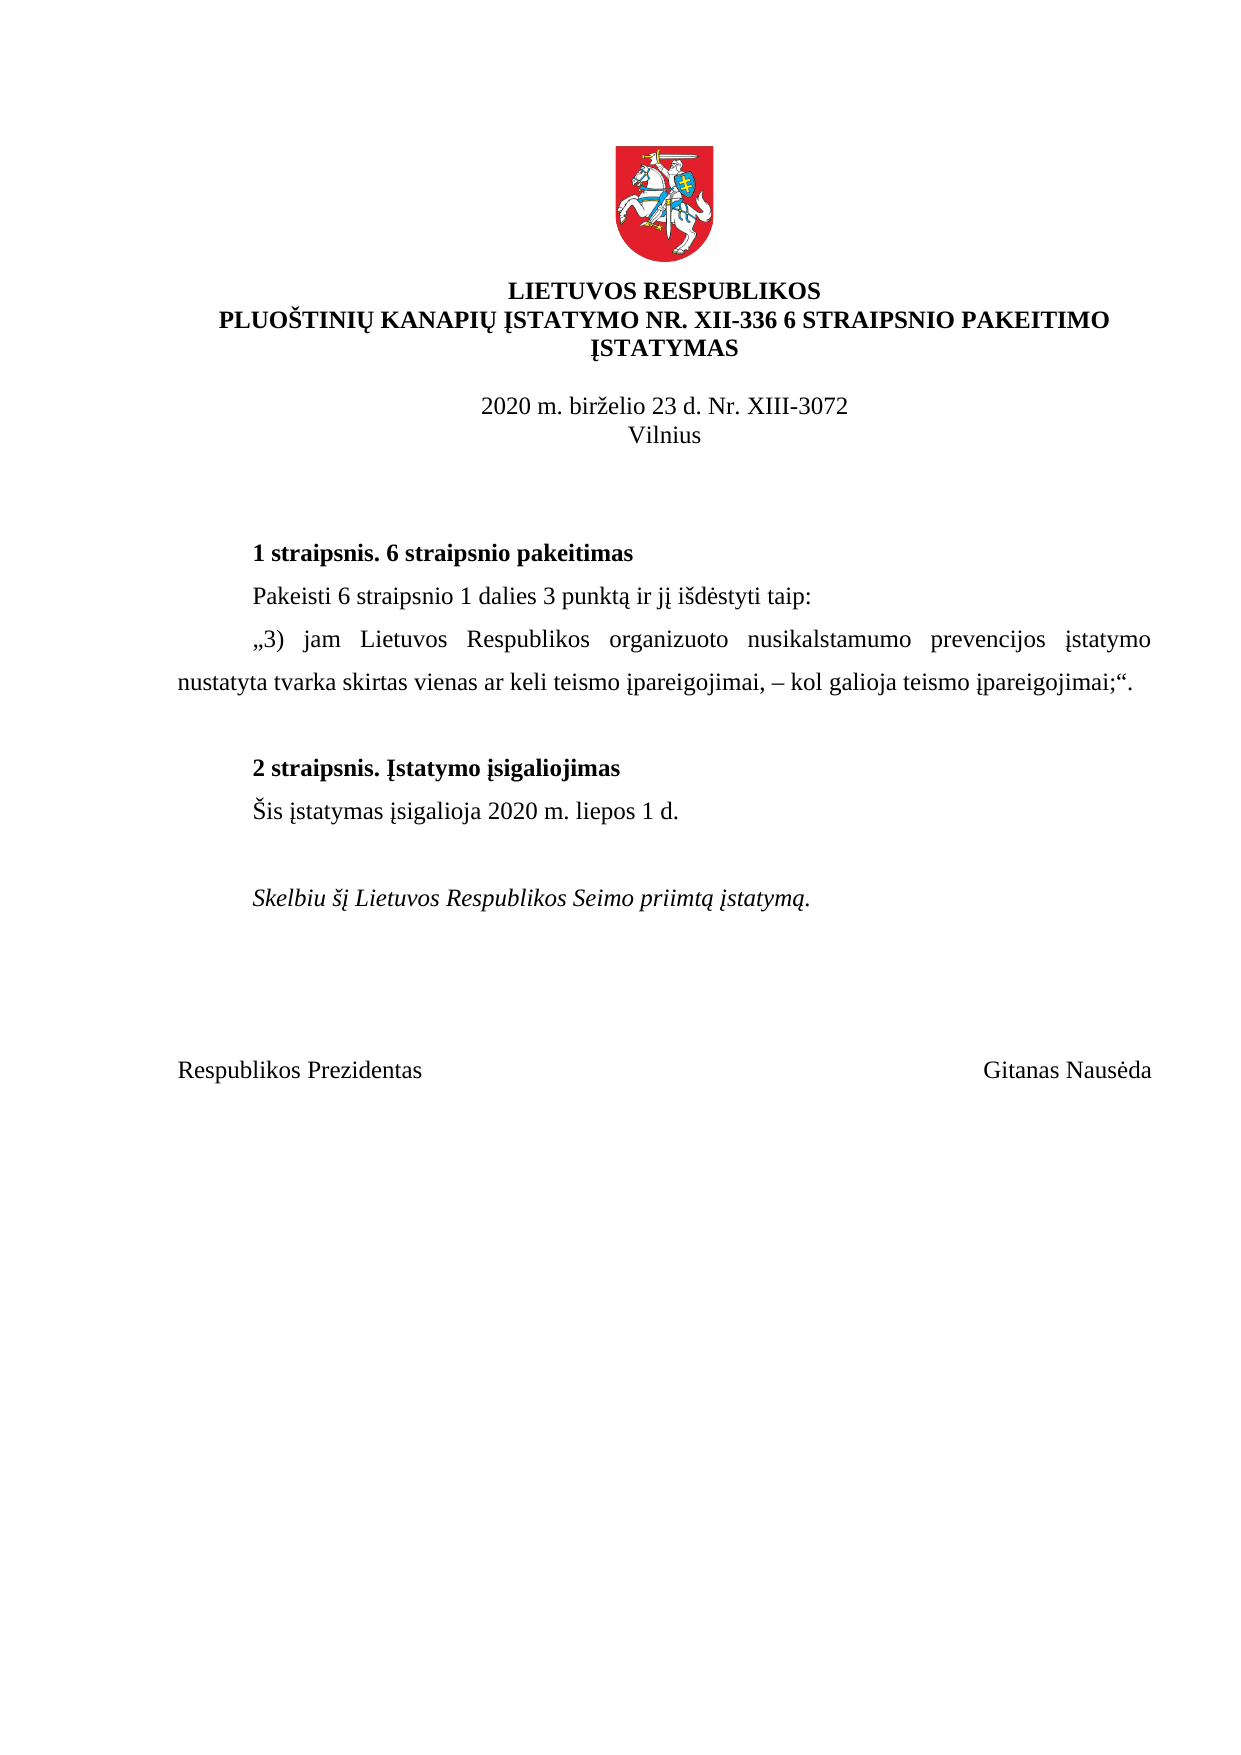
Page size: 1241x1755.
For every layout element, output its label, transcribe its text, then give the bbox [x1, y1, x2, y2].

text 2 straipsnis. Įstatymo įsigaliojimas [177, 753, 1152, 782]
text Skelbiu šį Lietuvos Respublikos Seimo priimtą įstatymą. [177, 883, 1152, 911]
text 1 straipsnis. 6 straipsnio pakeitimas [177, 538, 1152, 566]
text LIETUVOS RESPUBLIKOS [177, 276, 1152, 305]
text ĮSTATYMAS [177, 333, 1152, 362]
text PLUOŠTINIŲ KANAPIŲ ĮSTATYMO NR. XII-336 6 STRAIPSNIO PAKEITIMO [177, 305, 1152, 333]
text „3) jam Lietuvos Respublikos organizuoto nusikalstamumo prevencijos įstatymo nustatyta tvarka skirtas vienas ar keli teismo įpareigojimai, – kol galioja teismo įpareigojimai;“. [177, 624, 1152, 696]
text Respublikos Prezidentas Gitanas Nausėda [177, 1055, 1152, 1084]
text 2020 m. birželio 23 d. Nr. XIII-3072 [177, 391, 1152, 420]
text Vilnius [177, 420, 1152, 448]
text Pakeisti 6 straipsnio 1 dalies 3 punktą ir jį išdėstyti taip: [177, 581, 1152, 609]
text Šis įstatymas įsigalioja 2020 m. liepos 1 d. [177, 796, 1152, 825]
